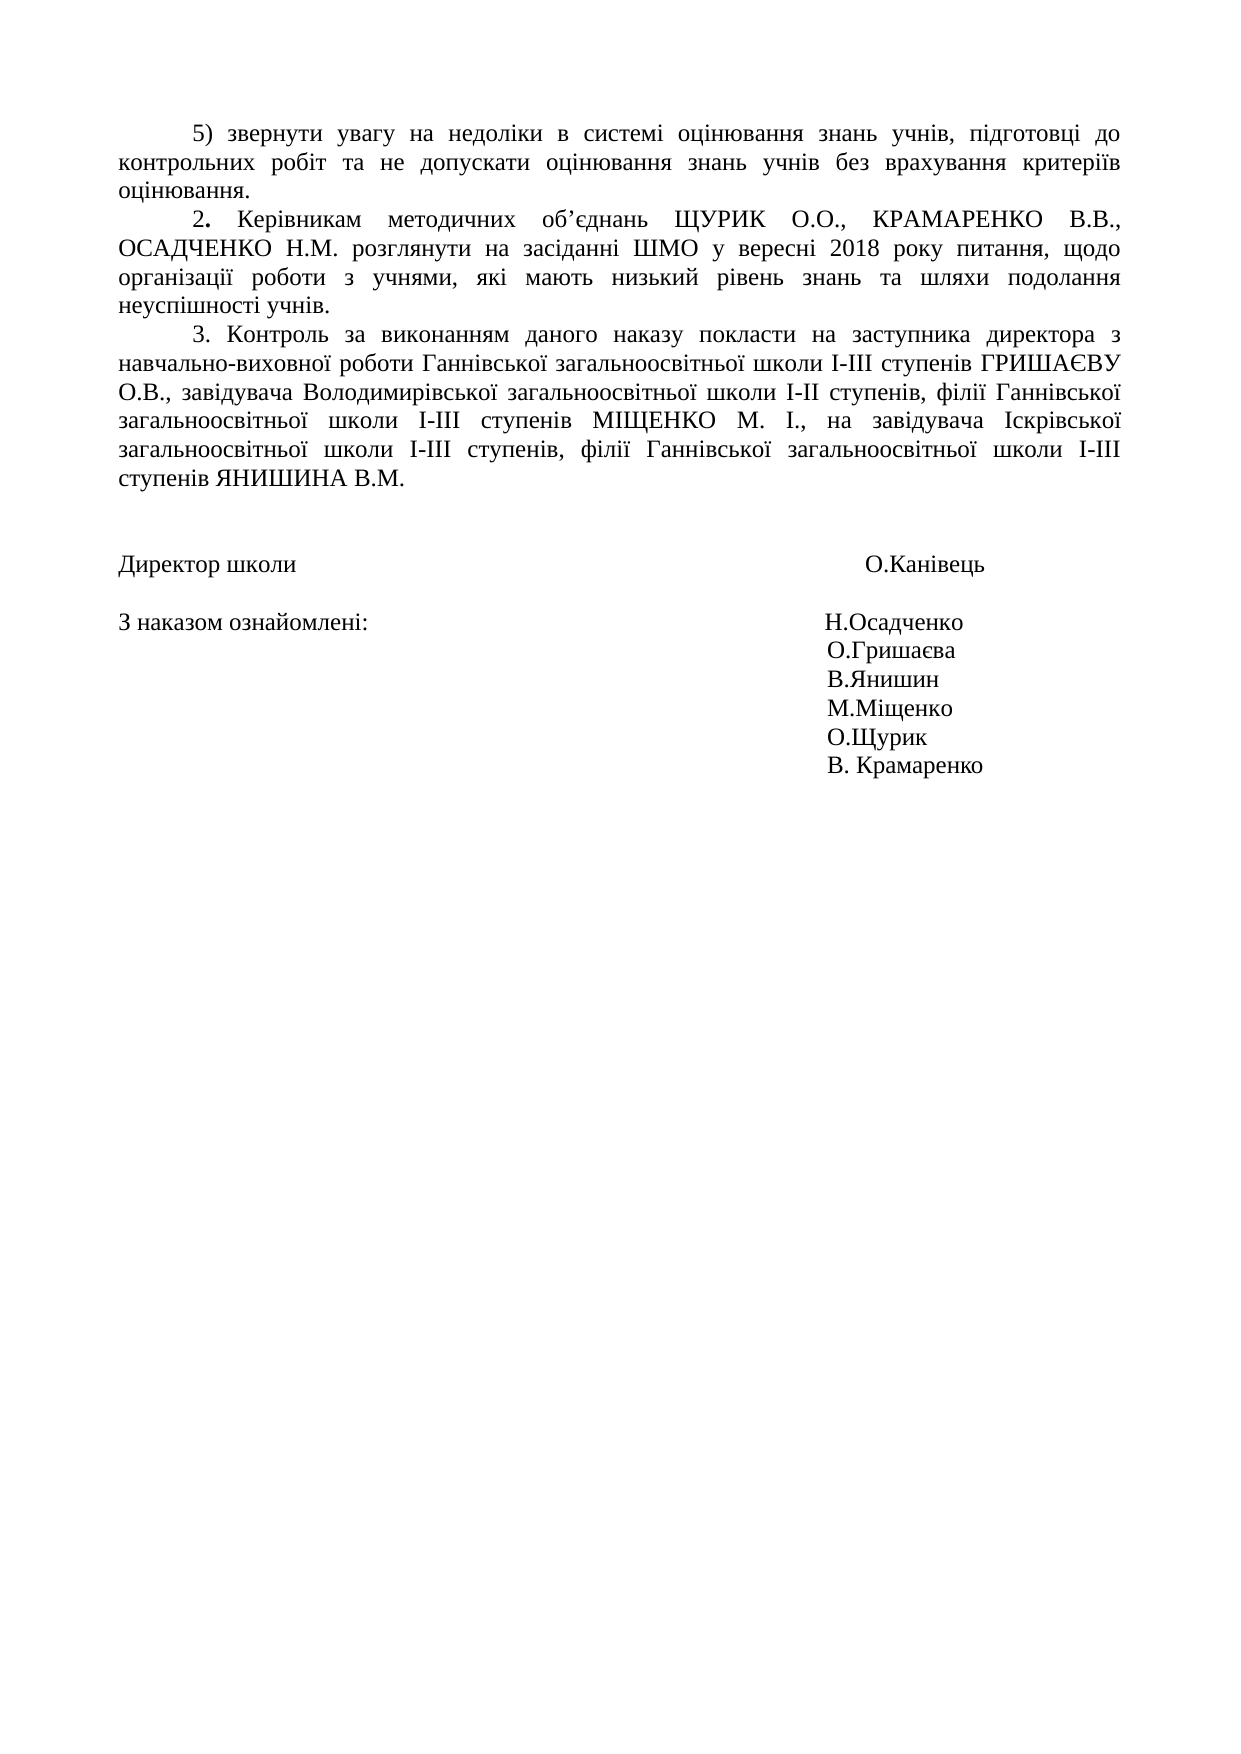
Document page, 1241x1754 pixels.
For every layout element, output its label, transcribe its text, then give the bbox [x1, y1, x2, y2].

text Директор школи О.Канівець [118, 549, 1122, 578]
text М.Міщенко [827, 693, 1122, 722]
text 5) звернути увагу на недоліки в системі оцінювання знань учнів, підготовці до контрольних робіт та не допускати оцінювання знань учнів без врахування критеріїв оцінювання. [118, 118, 1122, 204]
text В. Крамаренко [827, 751, 1122, 779]
text В.Янишин [827, 664, 1122, 693]
text 2. Керівникам методичних об’єднань ЩУРИК О.О., КРАМАРЕНКО В.В., ОСАДЧЕНКО Н.М. розглянути на засіданні ШМО у вересні 2018 року питання, щодо організації роботи з учнями, які мають низький рівень знань та шляхи подолання неуспішності учнів. [118, 204, 1122, 319]
text 3. Контроль за виконанням даного наказу покласти на заступника директора з навчально-виховної роботи Ганнівської загальноосвітньої школи І-ІІІ ступенів ГРИШАЄВУ О.В., завідувача Володимирівської загальноосвітньої школи І-ІІ ступенів, філії Ганнівської загальноосвітньої школи І-ІІІ ступенів МІЩЕНКО М. І., на завідувача Іскрівської загальноосвітньої школи І-ІІІ ступенів, філії Ганнівської загальноосвітньої школи І-ІІІ ступенів ЯНИШИНА В.М. [118, 319, 1122, 492]
text З наказом ознайомлені: Н.Осадченко [118, 607, 1122, 636]
text О.Щурик [827, 722, 1122, 751]
text О.Гришаєва [827, 636, 1122, 664]
